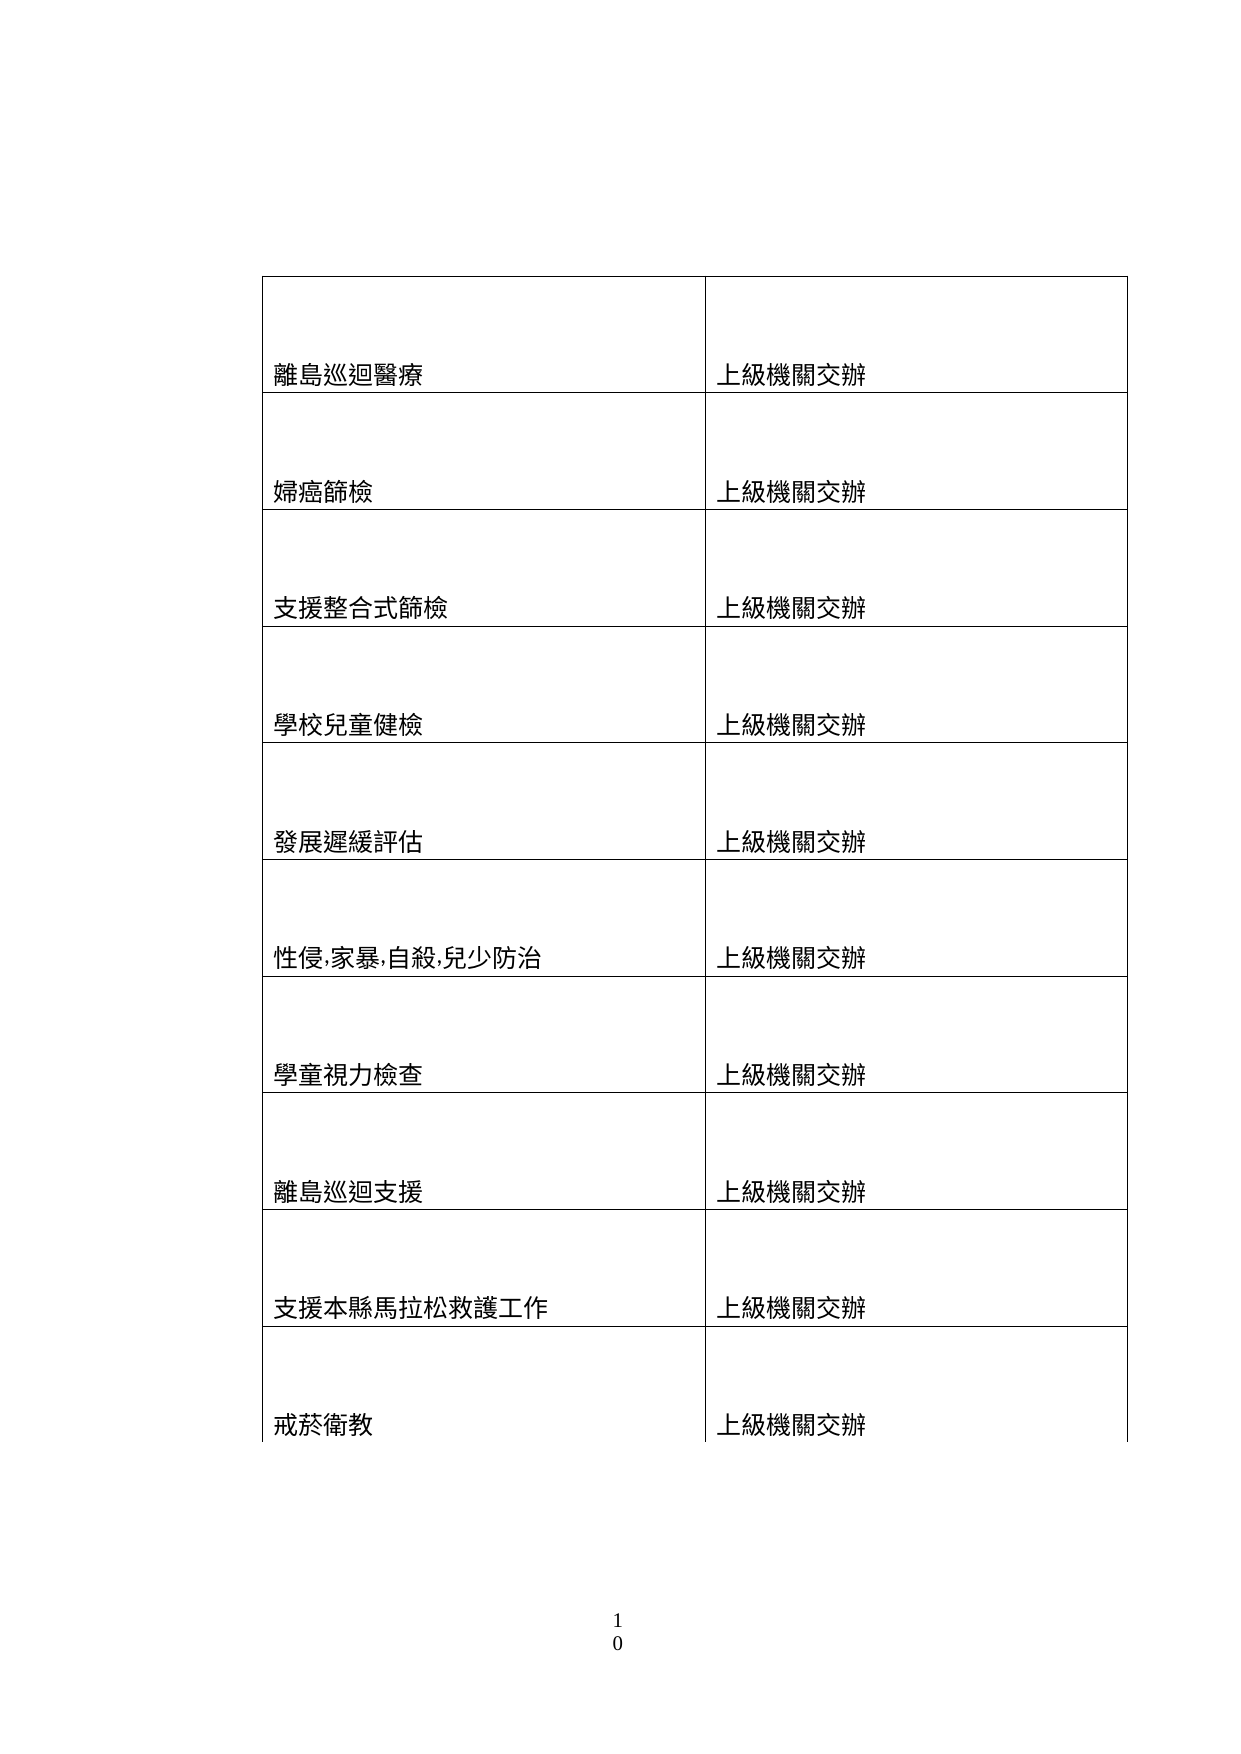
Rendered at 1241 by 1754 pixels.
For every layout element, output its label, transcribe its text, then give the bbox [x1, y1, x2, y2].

table_cell 學童視力檢查 [263, 977, 705, 1092]
table_cell 上級機關交辦 [706, 1327, 1127, 1442]
table_cell 婦癌篩檢 [263, 393, 705, 509]
table_cell 離島巡迴支援 [263, 1093, 705, 1209]
table_cell 上級機關交辦 [706, 627, 1127, 742]
table_cell 支援整合式篩檢 [263, 510, 705, 626]
table_cell 學校兒童健檢 [263, 627, 705, 742]
table_cell 性侵,家暴,自殺,兒少防治 [263, 860, 705, 976]
table_cell 上級機關交辦 [706, 860, 1127, 976]
table_cell 上級機關交辦 [706, 743, 1127, 859]
table_cell 離島巡迴醫療 [263, 277, 705, 392]
table_cell 支援本縣馬拉松救護工作 [263, 1210, 705, 1326]
table_cell 上級機關交辦 [706, 977, 1127, 1092]
table_cell 上級機關交辦 [706, 393, 1127, 509]
table_cell 上級機關交辦 [706, 510, 1127, 626]
table_cell 戒菸衛教 [263, 1327, 705, 1442]
table_cell 發展遲緩評估 [263, 743, 705, 859]
table_cell 上級機關交辦 [706, 277, 1127, 392]
table_cell 上級機關交辦 [706, 1093, 1127, 1209]
table_cell 上級機關交辦 [706, 1210, 1127, 1326]
